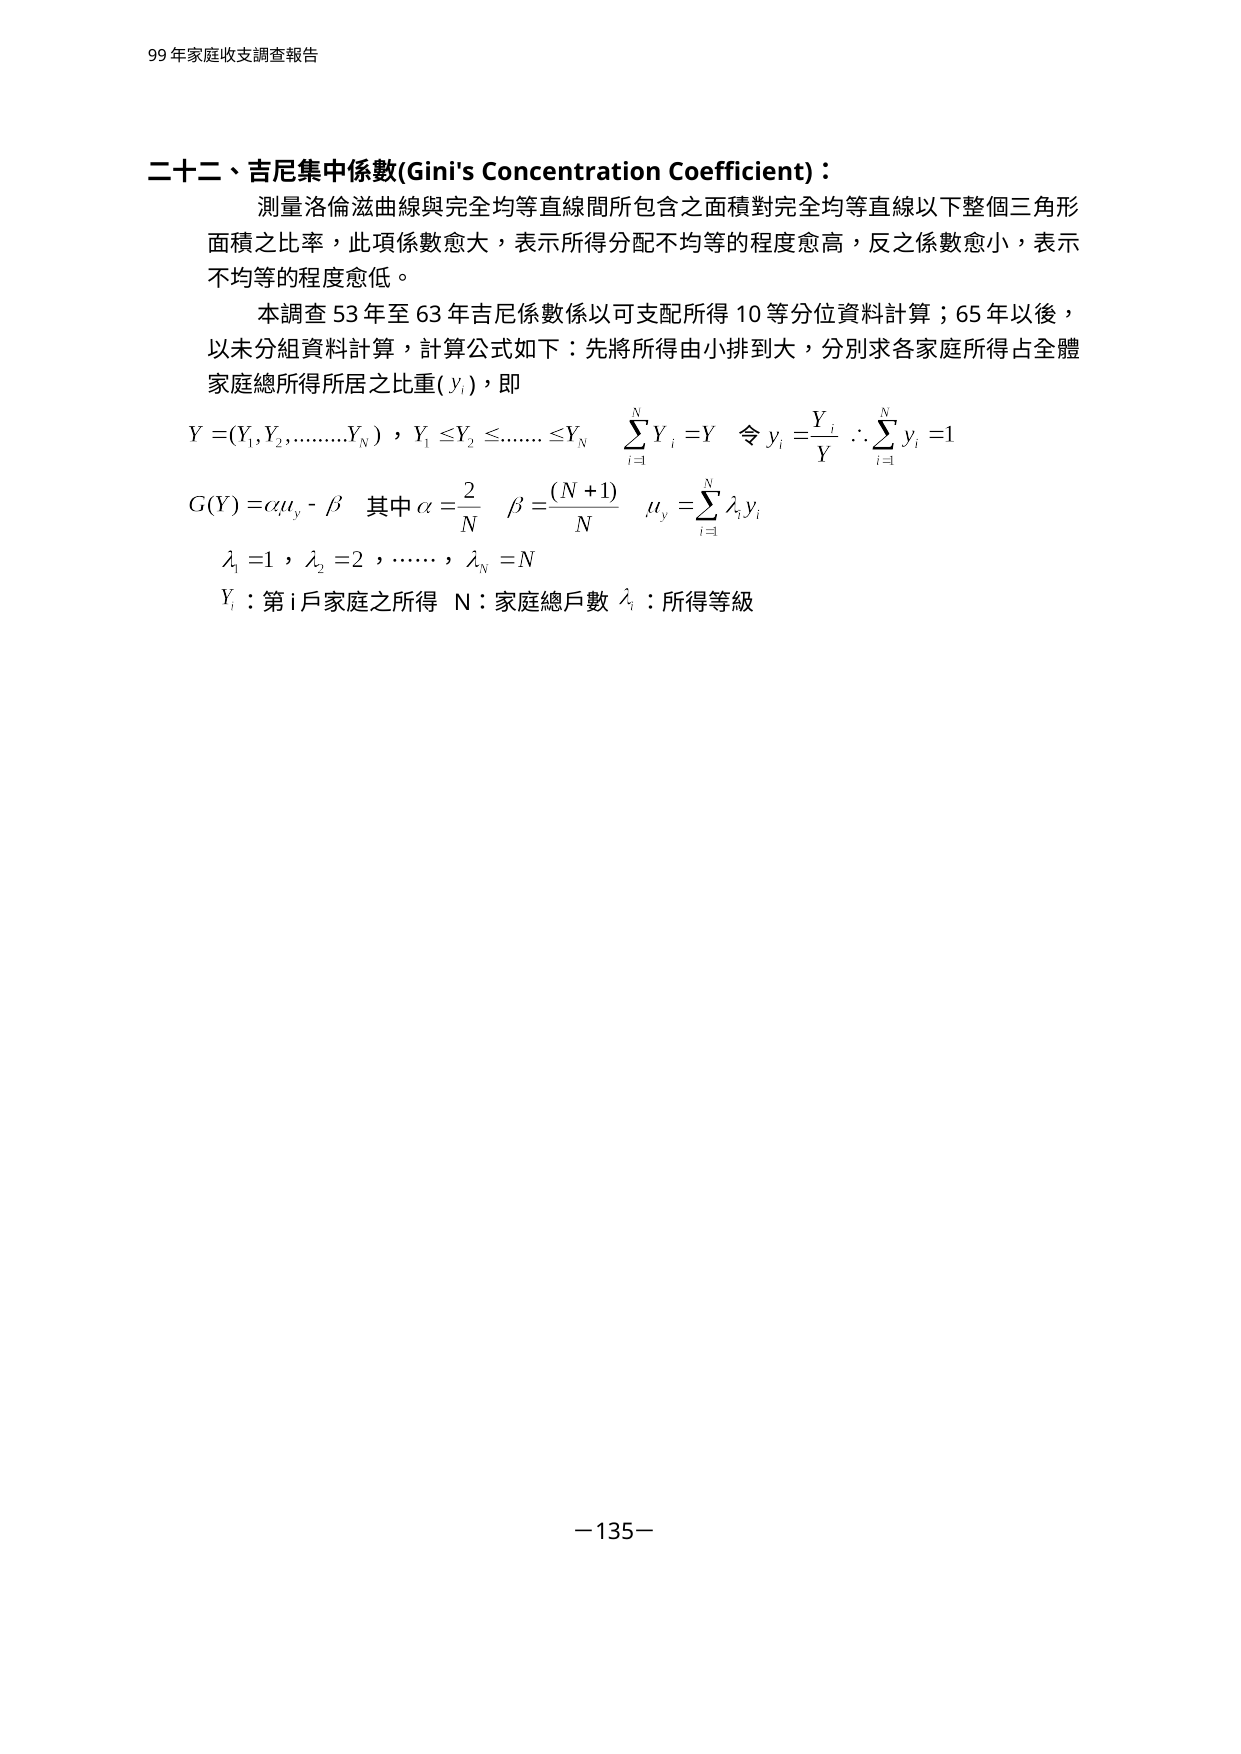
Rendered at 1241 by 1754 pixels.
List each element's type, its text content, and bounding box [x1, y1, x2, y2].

text ，，……， [148, 542, 1081, 580]
text ：第i戶家庭之所得 N：家庭總戶數 ：所得等級 [148, 580, 1081, 618]
text 其中 [148, 471, 1081, 542]
text ， 令 [148, 400, 1081, 471]
text 本調查53年至63年吉尼係數係以可支配所得10等分位資料計算；65年以後，以未分組資料計算，計算公式如下：先將所得由小排到大，分別求各家庭所得占全體家庭總所得所居之比重()，即 [207, 294, 1081, 400]
text 二十二、吉尼集中係數(Gini's Concentration Coefficient)： [148, 150, 1081, 187]
text 測量洛倫滋曲線與完全均等直線間所包含之面積對完全均等直線以下整個三角形面積之比率，此項係數愈大，表示所得分配不均等的程度愈高，反之係數愈小，表示不均等的程度愈低。 [207, 187, 1081, 294]
